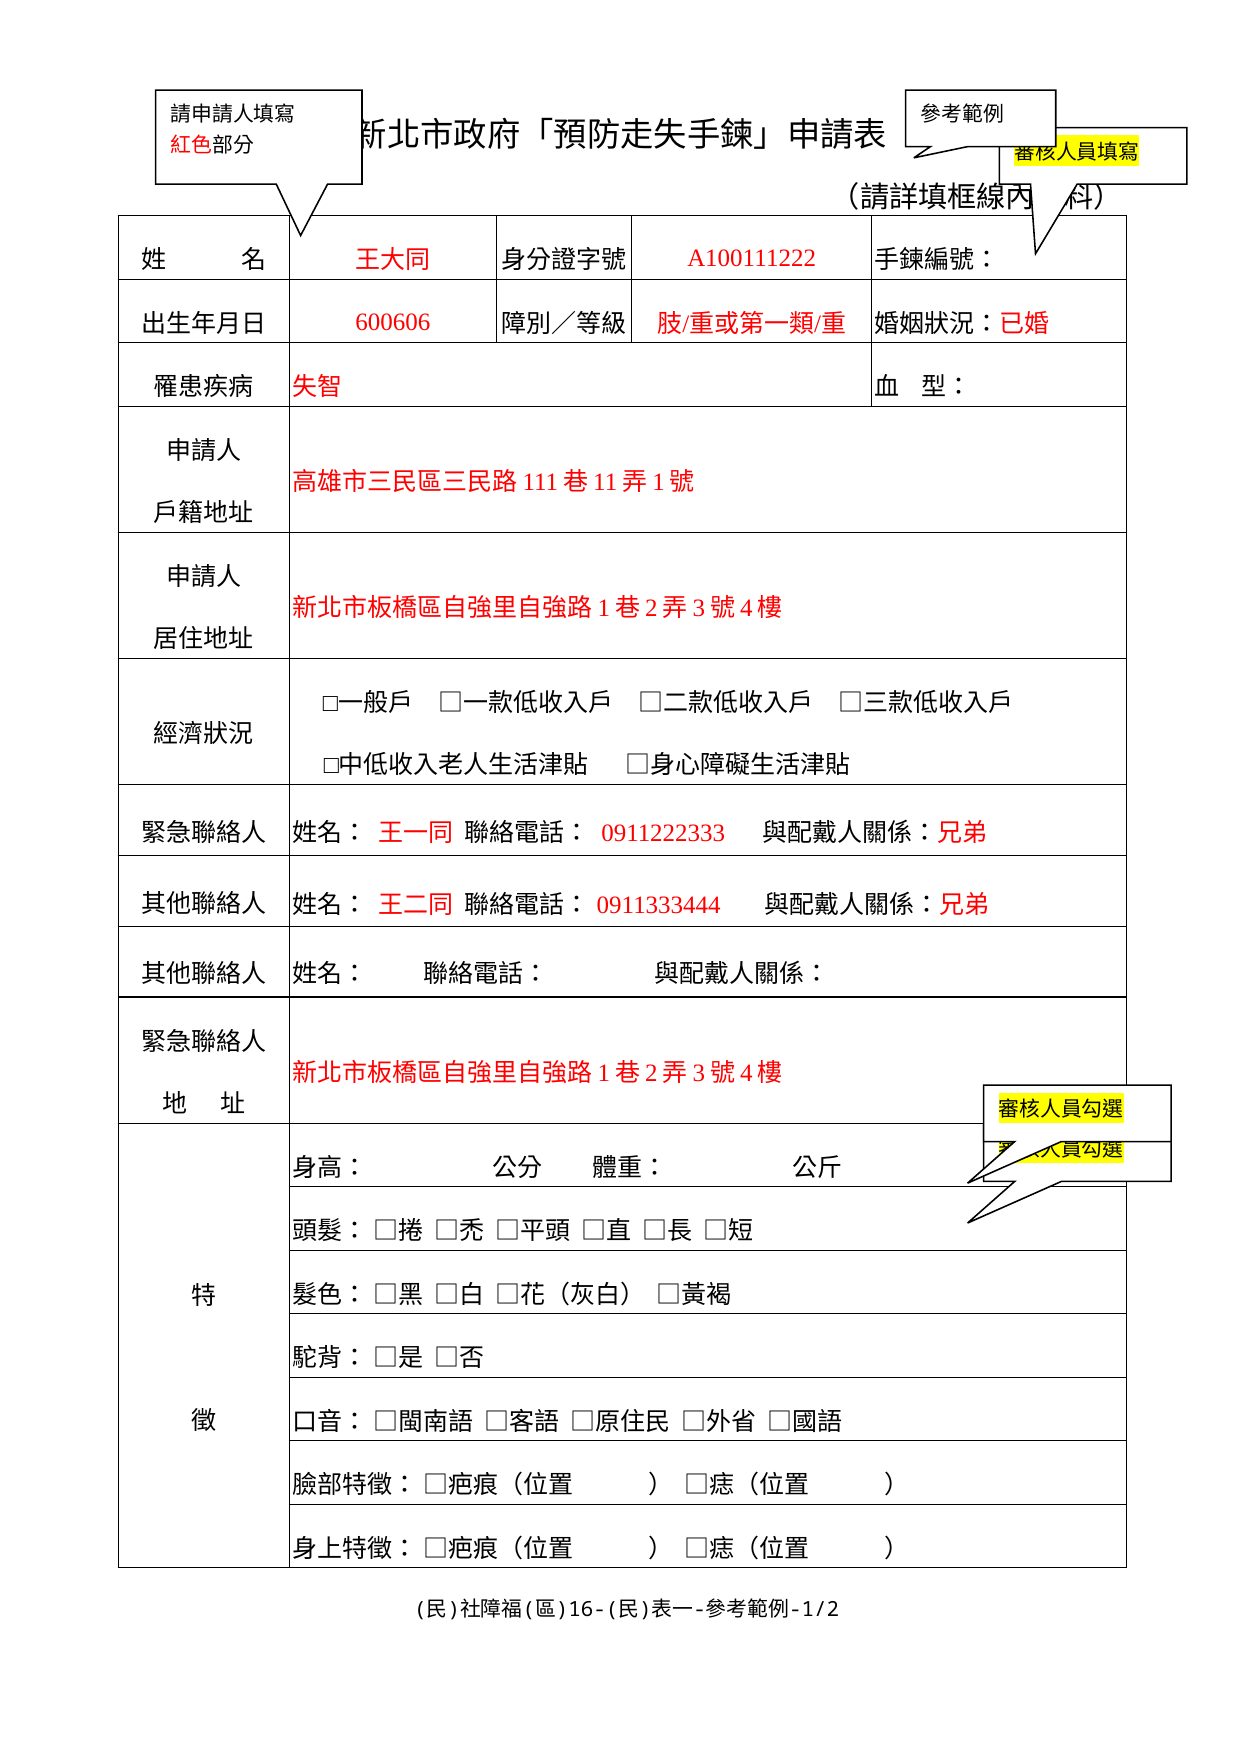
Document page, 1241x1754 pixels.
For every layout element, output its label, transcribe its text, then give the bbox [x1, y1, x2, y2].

table_cell 申請人 居住地址 [119, 533, 289, 658]
table_cell 姓名： 王二同 聯絡電話： 0911333444 與配戴人關係：兄弟 [290, 856, 1126, 926]
table_header 王大同 [290, 216, 496, 279]
table_cell 新北市板橋區自強里自強路1巷2弄3號4樓 [290, 998, 1126, 1122]
table_cell 障別／等級 [497, 280, 631, 342]
table_cell 婚姻狀況：已婚 [872, 280, 1126, 342]
table_cell 新北市板橋區自強里自強路1巷2弄3號4樓 [290, 533, 1126, 658]
table_cell 髮色： □黑 □白 □花（灰白） □黃褐 [290, 1251, 1126, 1313]
text 新北市政府「預防走失手鍊」申請表 [363, 90, 925, 153]
table_cell 身高： 公分 體重： 公斤 [290, 1124, 1010, 1186]
table_cell 姓名： 聯絡電話： 與配戴人關係： [290, 927, 1126, 996]
table_cell 罹患疾病 [119, 343, 289, 406]
table_cell 申請人 戶籍地址 [119, 407, 289, 532]
table_cell 其他聯絡人 [119, 927, 289, 996]
table_header 身分證字號 [497, 216, 631, 279]
table_cell 身上特徵： □疤痕（位置 ） □痣（位置 ） [290, 1505, 1126, 1567]
table_cell 特 徵 [119, 1124, 289, 1567]
table_cell 肢/重或第一類/重 [632, 280, 871, 342]
table_cell 600606 [290, 280, 496, 342]
table_cell 口音： □閩南語 □客語 □原住民 □外省 □國語 [290, 1378, 1126, 1440]
table_cell 駝背： □是 □否 [290, 1314, 1126, 1377]
table_cell 血 型： [872, 343, 1126, 406]
text （請詳填框線內資料） [313, 153, 1031, 215]
table_cell 其他聯絡人 [119, 856, 289, 926]
table_cell 臉部特徵： □疤痕（位置 ） □痣（位置 ） [290, 1441, 1126, 1504]
text 新北市政府「預防走失手鍊」申請表 [1057, 90, 1122, 126]
table_cell 緊急聯絡人 地 址 [119, 998, 289, 1122]
table_cell 姓名： 王一同 聯絡電話： 0911222333 與配戴人關係：兄弟 [290, 785, 1126, 855]
table_header 姓 名 [119, 216, 289, 279]
table_cell 失智 [290, 343, 871, 406]
table_header 手鍊編號： [872, 216, 1126, 279]
table_cell 緊急聯絡人 [119, 785, 289, 855]
text （請詳填框線內資料） [118, 153, 289, 215]
text 新北市政府「預防走失手鍊」申請表 [118, 90, 154, 153]
table_header A100111222 [632, 216, 871, 279]
table_cell 出生年月日 [119, 280, 289, 342]
table_cell □一般戶 □一款低收入戶 □二款低收入戶 □三款低收入戶 □中低收入老人生活津貼 □身心障礙生活津貼 [290, 659, 1126, 784]
text （請詳填框線內資料） [1061, 185, 1122, 215]
table_cell 經濟狀況 [119, 659, 289, 784]
table_cell 頭髮： □捲 □禿 □平頭 □直 □長 □短 [290, 1187, 1126, 1249]
table_cell 高雄市三民區三民路111巷11弄1號 [290, 407, 1126, 532]
